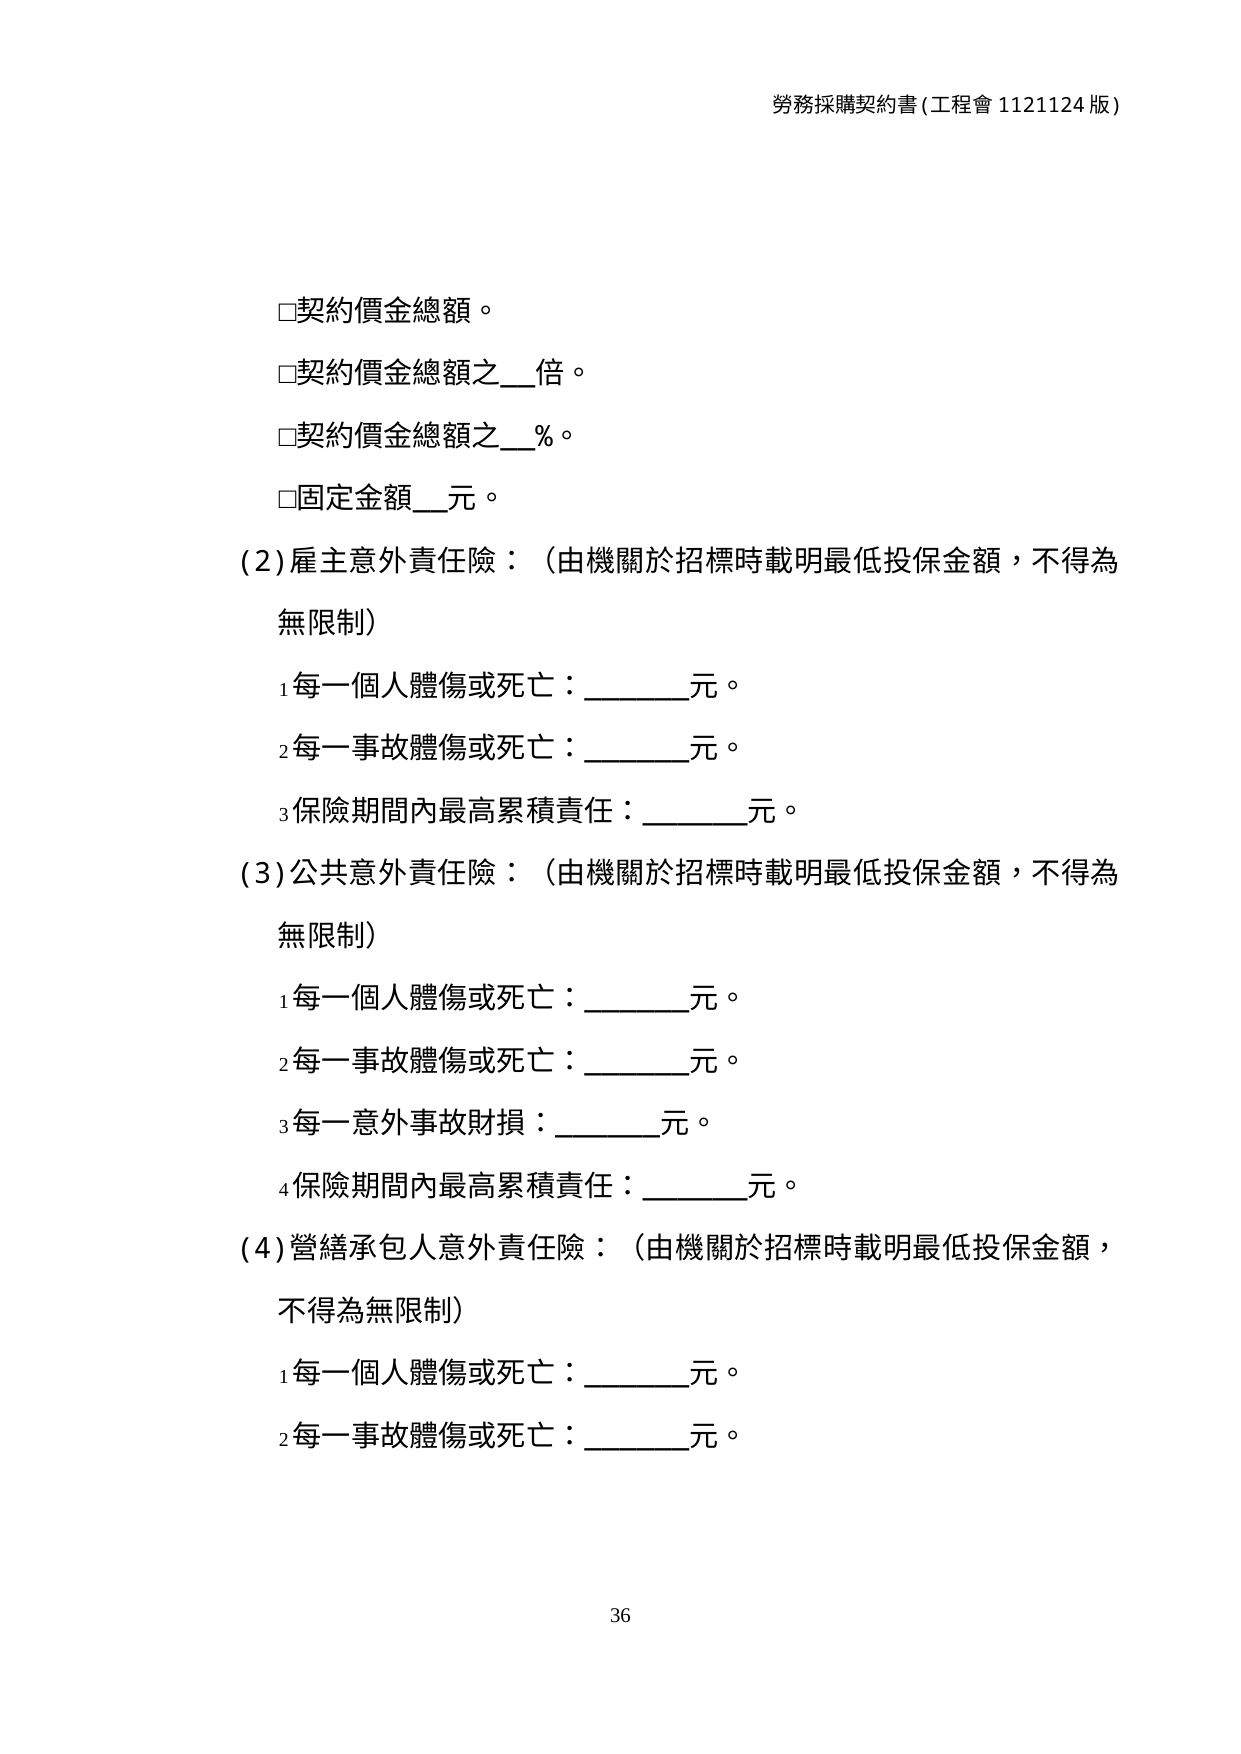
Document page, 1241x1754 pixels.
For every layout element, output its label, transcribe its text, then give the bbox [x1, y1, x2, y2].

text 2每一事故體傷或死亡：______元。 [278, 704, 1122, 767]
text (4)營繕承包人意外責任險：（由機關於招標時載明最低投保金額，不得為無限制） [236, 1204, 1122, 1329]
text □契約價金總額之__倍。 [278, 329, 1122, 392]
text □契約價金總額。 [278, 267, 1122, 329]
text (2)雇主意外責任險：（由機關於招標時載明最低投保金額，不得為無限制） [236, 517, 1122, 642]
text □契約價金總額之__%。 [278, 392, 1122, 454]
text 4保險期間內最高累積責任：______元。 [278, 1142, 1122, 1204]
text 3保險期間內最高累積責任：______元。 [278, 767, 1122, 829]
text 2每一事故體傷或死亡：______元。 [278, 1392, 1122, 1454]
text 3每一意外事故財損：______元。 [278, 1079, 1122, 1142]
text 1每一個人體傷或死亡：______元。 [278, 954, 1122, 1017]
text 2每一事故體傷或死亡：______元。 [278, 1017, 1122, 1079]
text 1每一個人體傷或死亡：______元。 [278, 642, 1122, 704]
text (3)公共意外責任險：（由機關於招標時載明最低投保金額，不得為無限制） [236, 829, 1122, 954]
text □固定金額__元。 [278, 454, 1122, 517]
text 1每一個人體傷或死亡：______元。 [278, 1329, 1122, 1392]
